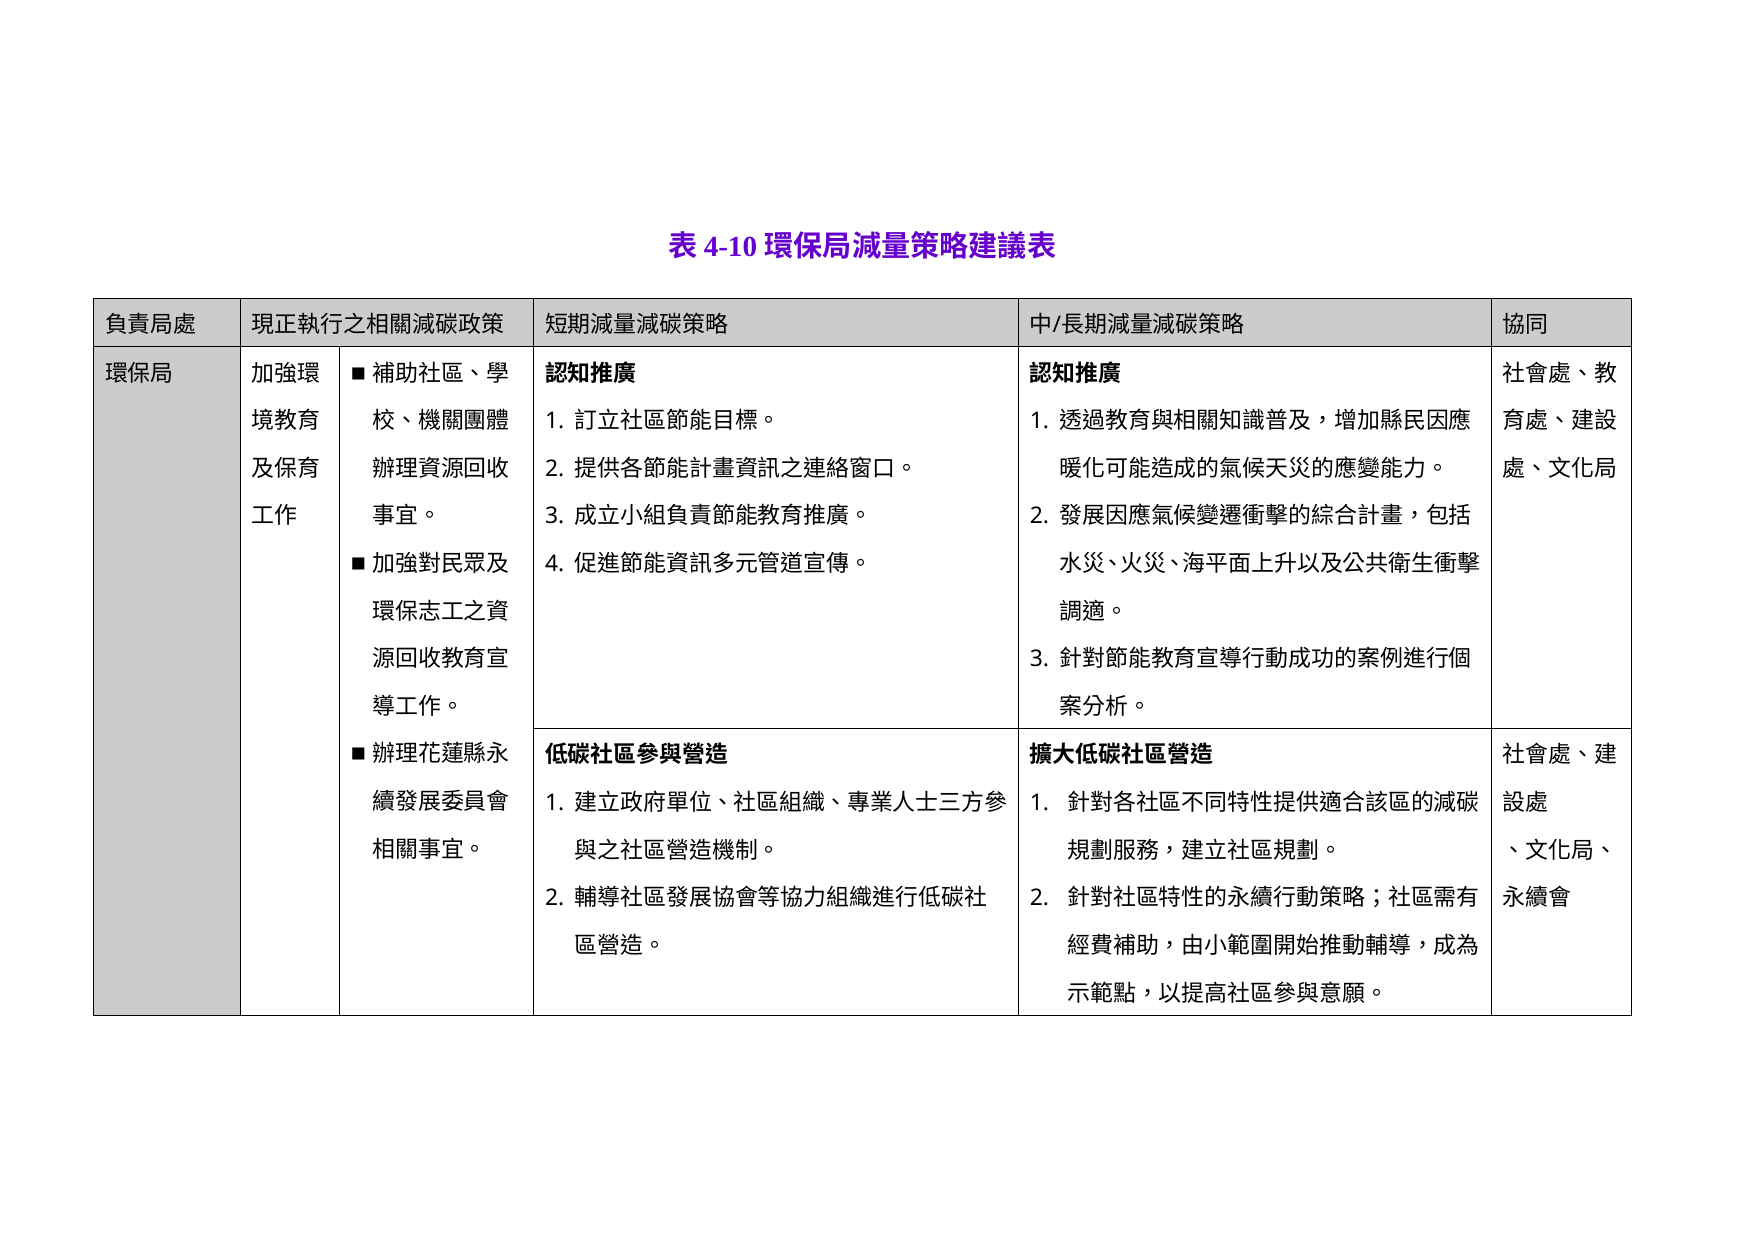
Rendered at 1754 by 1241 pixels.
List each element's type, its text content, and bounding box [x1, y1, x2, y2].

text 表4-10 環保局減量策略建議表 [148, 221, 1577, 268]
table_cell 社會處、建設處 、文化局、永續會 [1492, 729, 1631, 1015]
table_cell 社會處、教育處、建設處、文化局 [1492, 347, 1631, 728]
table_header 短期減量減碳策略 [534, 299, 1018, 346]
table_header 現正執行之相關減碳政策 [241, 299, 533, 346]
table_cell 補助社區、學校、機關團體辦理資源回收事宜。 加強對民眾及環保志工之資源回收教育宣導工作。 辦理花蓮縣永續發展委員會相關事宜。 [340, 347, 533, 1015]
table_cell 認知推廣 透過教育與相關知識普及，增加縣民因應暖化可能造成的氣候天災的應變能力。 發展因應氣候變遷衝擊的綜合計畫，包括水災、火災、海平面上升以及公共衛生衝擊調適。 針對節能教育宣導行動成功的案例進行個案分析。 [1019, 347, 1491, 728]
table_cell 認知推廣 訂立社區節能目標。 提供各節能計畫資訊之連絡窗口。 成立小組負責節能教育推廣。 促進節能資訊多元管道宣傳。 [534, 347, 1018, 728]
table_cell 低碳社區參與營造 建立政府單位、社區組織、專業人士三方參與之社區營造機制。 輔導社區發展協會等協力組織進行低碳社區營造。 [534, 729, 1018, 1015]
table_cell 環保局 [94, 347, 240, 1015]
table_cell 擴大低碳社區營造 針對各社區不同特性提供適合該區的減碳規劃服務，建立社區規劃。 針對社區特性的永續行動策略；社區需有經費補助，由小範圍開始推動輔導，成為示範點，以提高社區參與意願。 [1019, 729, 1491, 1015]
table_header 負責局處 [94, 299, 240, 346]
table_header 協同 [1492, 299, 1631, 346]
table_header 中/長期減量減碳策略 [1019, 299, 1491, 346]
table_cell 加強環境教育及保育工作 [241, 347, 339, 1015]
